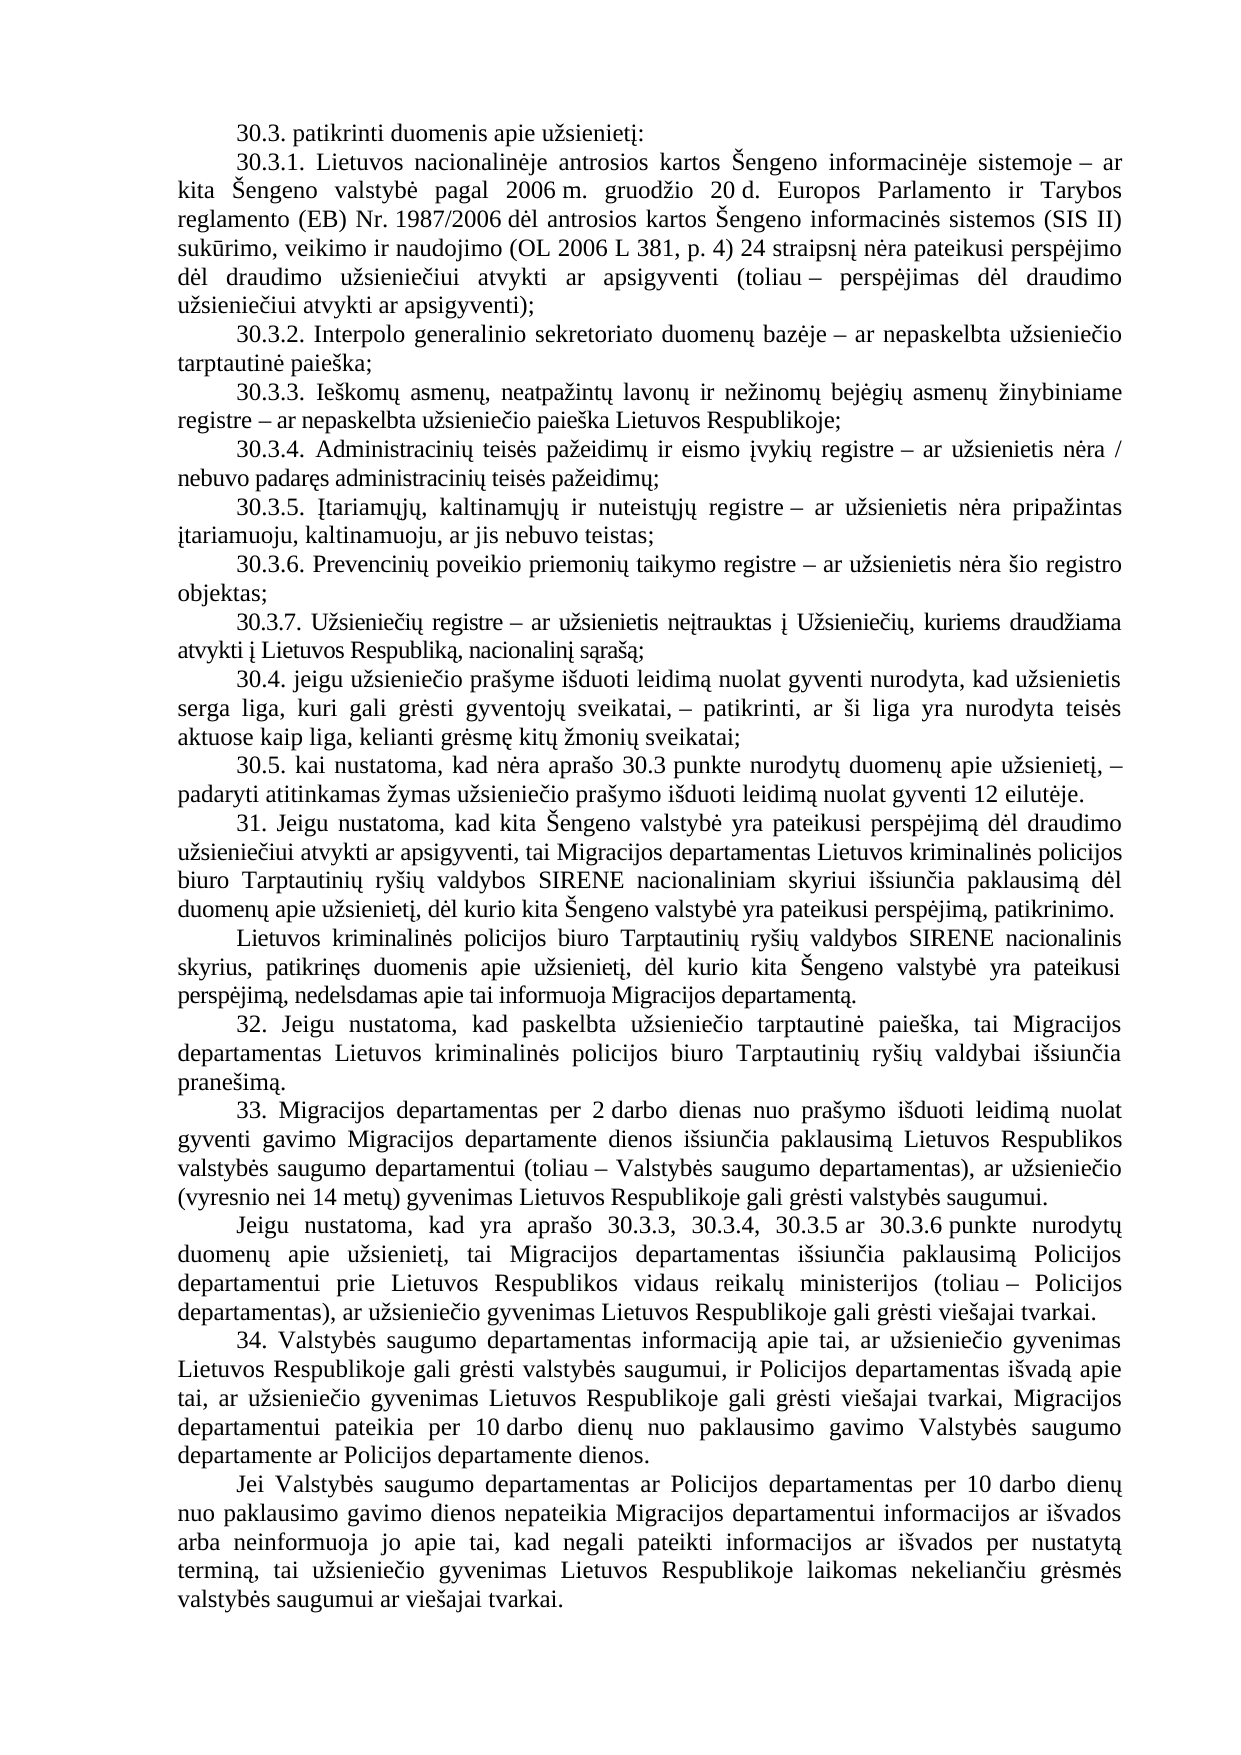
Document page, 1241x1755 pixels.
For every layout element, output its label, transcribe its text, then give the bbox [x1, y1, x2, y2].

text 30.3.3. Ieškomų asmenų, neatpažintų lavonų ir nežinomų bejėgių asmenų žinybiniame registre – ar nepaskelbta užsieniečio paieška Lietuvos Respublikoje; [177, 377, 1122, 434]
text Jeigu nustatoma, kad yra aprašo 30.3.3, 30.3.4, 30.3.5 ar 30.3.6 punkte nurodytų duomenų apie užsienietį, tai Migracijos departamentas išsiunčia paklausimą Policijos departamentui prie Lietuvos Respublikos vidaus reikalų ministerijos (toliau – Policijos departamentas), ar užsieniečio gyvenimas Lietuvos Respublikoje gali grėsti viešajai tvarkai. [177, 1211, 1122, 1326]
text 30.5. kai nustatoma, kad nėra aprašo 30.3 punkte nurodytų duomenų apie užsienietį, – padaryti atitinkamas žymas užsieniečio prašymo išduoti leidimą nuolat gyventi 12 eilutėje. [177, 751, 1122, 808]
text 31. Jeigu nustatoma, kad kita Šengeno valstybė yra pateikusi perspėjimą dėl draudimo užsieniečiui atvykti ar apsigyventi, tai Migracijos departamentas Lietuvos kriminalinės policijos biuro Tarptautinių ryšių valdybos SIRENE nacionaliniam skyriui išsiunčia paklausimą dėl duomenų apie užsienietį, dėl kurio kita Šengeno valstybė yra pateikusi perspėjimą, patikrinimo. [177, 808, 1122, 923]
text 30.4. jeigu užsieniečio prašyme išduoti leidimą nuolat gyventi nurodyta, kad užsienietis serga liga, kuri gali grėsti gyventojų sveikatai, – patikrinti, ar ši liga yra nurodyta teisės aktuose kaip liga, kelianti grėsmę kitų žmonių sveikatai; [177, 664, 1122, 751]
text 30.3.5. Įtariamųjų, kaltinamųjų ir nuteistųjų registre – ar užsienietis nėra pripažintas įtariamuoju, kaltinamuoju, ar jis nebuvo teistas; [177, 492, 1122, 549]
text 30.3.4. Administracinių teisės pažeidimų ir eismo įvykių registre – ar užsienietis nėra / nebuvo padaręs administracinių teisės pažeidimų; [177, 434, 1122, 492]
text Jei Valstybės saugumo departamentas ar Policijos departamentas per 10 darbo dienų nuo paklausimo gavimo dienos nepateikia Migracijos departamentui informacijos ar išvados arba neinformuoja jo apie tai, kad negali pateikti informacijos ar išvados per nustatytą terminą, tai užsieniečio gyvenimas Lietuvos Respublikoje laikomas nekeliančiu grėsmės valstybės saugumui ar viešajai tvarkai. [177, 1469, 1122, 1613]
text 32. Jeigu nustatoma, kad paskelbta užsieniečio tarptautinė paieška, tai Migracijos departamentas Lietuvos kriminalinės policijos biuro Tarptautinių ryšių valdybai išsiunčia pranešimą. [177, 1009, 1122, 1096]
text 30.3.2. Interpolo generalinio sekretoriato duomenų bazėje – ar nepaskelbta užsieniečio tarptautinė paieška; [177, 319, 1122, 377]
text 30.3.6. Prevencinių poveikio priemonių taikymo registre – ar užsienietis nėra šio registro objektas; [177, 549, 1122, 607]
text 33. Migracijos departamentas per 2 darbo dienas nuo prašymo išduoti leidimą nuolat gyventi gavimo Migracijos departamente dienos išsiunčia paklausimą Lietuvos Respublikos valstybės saugumo departamentui (toliau – Valstybės saugumo departamentas), ar užsieniečio (vyresnio nei 14 metų) gyvenimas Lietuvos Respublikoje gali grėsti valstybės saugumui. [177, 1096, 1122, 1211]
text 34. Valstybės saugumo departamentas informaciją apie tai, ar užsieniečio gyvenimas Lietuvos Respublikoje gali grėsti valstybės saugumui, ir Policijos departamentas išvadą apie tai, ar užsieniečio gyvenimas Lietuvos Respublikoje gali grėsti viešajai tvarkai, Migracijos departamentui pateikia per 10 darbo dienų nuo paklausimo gavimo Valstybės saugumo departamente ar Policijos departamente dienos. [177, 1326, 1122, 1469]
text 30.3.7. Užsieniečių registre – ar užsienietis neįtrauktas į Užsieniečių, kuriems draudžiama atvykti į Lietuvos Respubliką, nacionalinį sąrašą; [177, 607, 1122, 664]
text 30.3. patikrinti duomenis apie užsienietį: [177, 118, 1122, 147]
text Lietuvos kriminalinės policijos biuro Tarptautinių ryšių valdybos SIRENE nacionalinis skyrius, patikrinęs duomenis apie užsienietį, dėl kurio kita Šengeno valstybė yra pateikusi perspėjimą, nedelsdamas apie tai informuoja Migracijos departamentą. [177, 923, 1122, 1009]
text 30.3.1. Lietuvos nacionalinėje antrosios kartos Šengeno informacinėje sistemoje – ar kita Šengeno valstybė pagal 2006 m. gruodžio 20 d. Europos Parlamento ir Tarybos reglamento (EB) Nr. 1987/2006 dėl antrosios kartos Šengeno informacinės sistemos (SIS II) sukūrimo, veikimo ir naudojimo (OL 2006 L 381, p. 4) 24 straipsnį nėra pateikusi perspėjimo dėl draudimo užsieniečiui atvykti ar apsigyventi (toliau – perspėjimas dėl draudimo užsieniečiui atvykti ar apsigyventi); [177, 147, 1122, 319]
